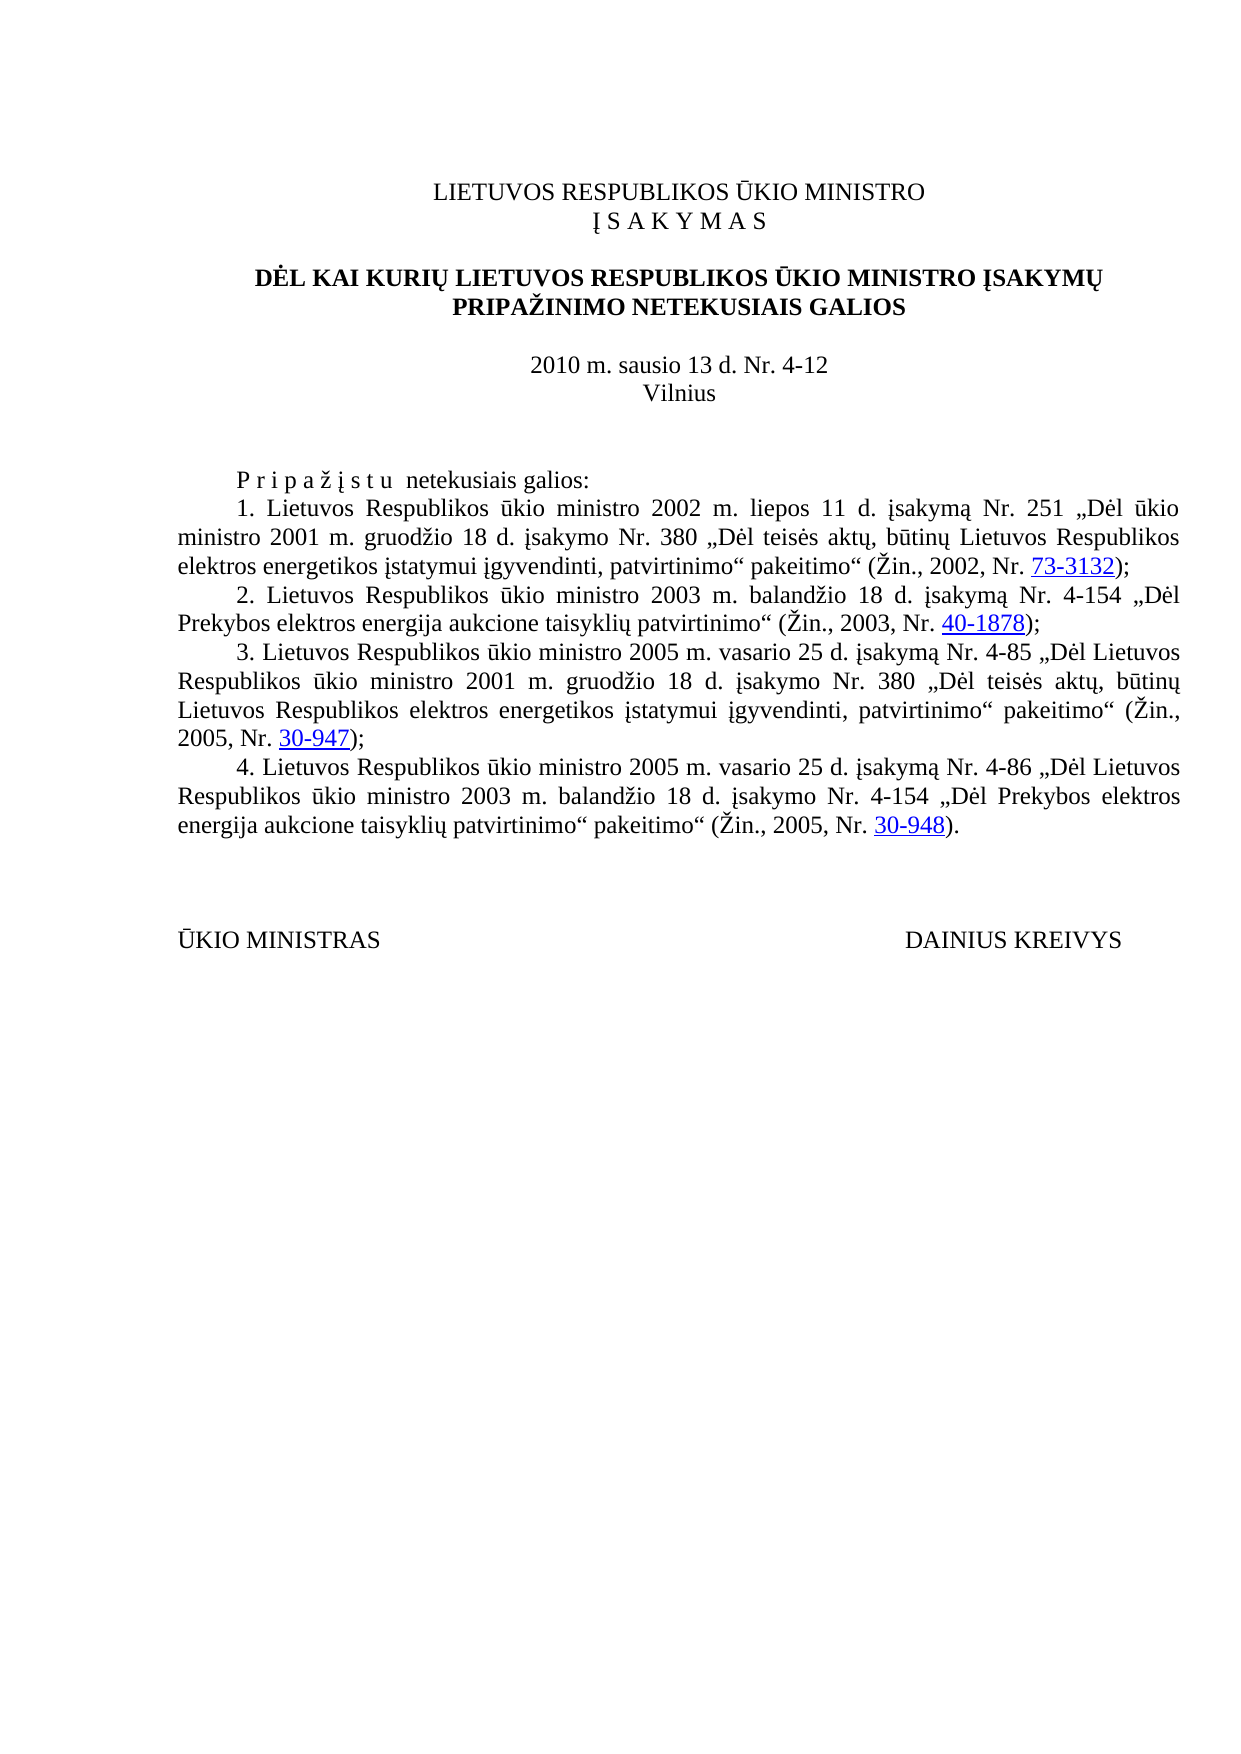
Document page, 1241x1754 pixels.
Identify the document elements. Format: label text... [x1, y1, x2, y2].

text 2. Lietuvos Respublikos ūkio ministro 2003 m. balandžio 18 d. įsakymą Nr. 4-154 „Dėl Prekybos elektros energija aukcione taisyklių patvirtinimo“ (Žin., 2003, Nr. 40-1878); [177, 580, 1181, 637]
text 1. Lietuvos Respublikos ūkio ministro 2002 m. liepos 11 d. įsakymą Nr. 251 „Dėl ūkio ministro 2001 m. gruodžio 18 d. įsakymo Nr. 380 „Dėl teisės aktų, būtinų Lietuvos Respublikos elektros energetikos įstatymui įgyvendinti, patvirtinimo“ pakeitimo“ (Žin., 2002, Nr. 73-3132); [177, 493, 1181, 580]
text LIETUVOS RESPUBLIKOS ŪKIO MINISTRO [177, 177, 1181, 206]
text ĮSAKYMAS [177, 206, 1181, 235]
text Pripažįstu netekusiais galios: [177, 465, 1181, 493]
text Ūkio ministras Dainius Kreivys [177, 925, 1181, 953]
text 2010 m. sausio 13 d. Nr. 4-12 [177, 350, 1181, 378]
text Vilnius [177, 378, 1181, 407]
text 4. Lietuvos Respublikos ūkio ministro 2005 m. vasario 25 d. įsakymą Nr. 4-86 „Dėl Lietuvos Respublikos ūkio ministro 2003 m. balandžio 18 d. įsakymo Nr. 4-154 „Dėl Prekybos elektros energija aukcione taisyklių patvirtinimo“ pakeitimo“ (Žin., 2005, Nr. 30-948). [177, 752, 1181, 838]
text 3. Lietuvos Respublikos ūkio ministro 2005 m. vasario 25 d. įsakymą Nr. 4-85 „Dėl Lietuvos Respublikos ūkio ministro 2001 m. gruodžio 18 d. įsakymo Nr. 380 „Dėl teisės aktų, būtinų Lietuvos Respublikos elektros energetikos įstatymui įgyvendinti, patvirtinimo“ pakeitimo“ (Žin., 2005, Nr. 30-947); [177, 637, 1181, 752]
text dėl kai kurių Lietuvos Respublikos ūkio ministro įsakymų pripažinimo netekusiais galios [177, 263, 1181, 321]
